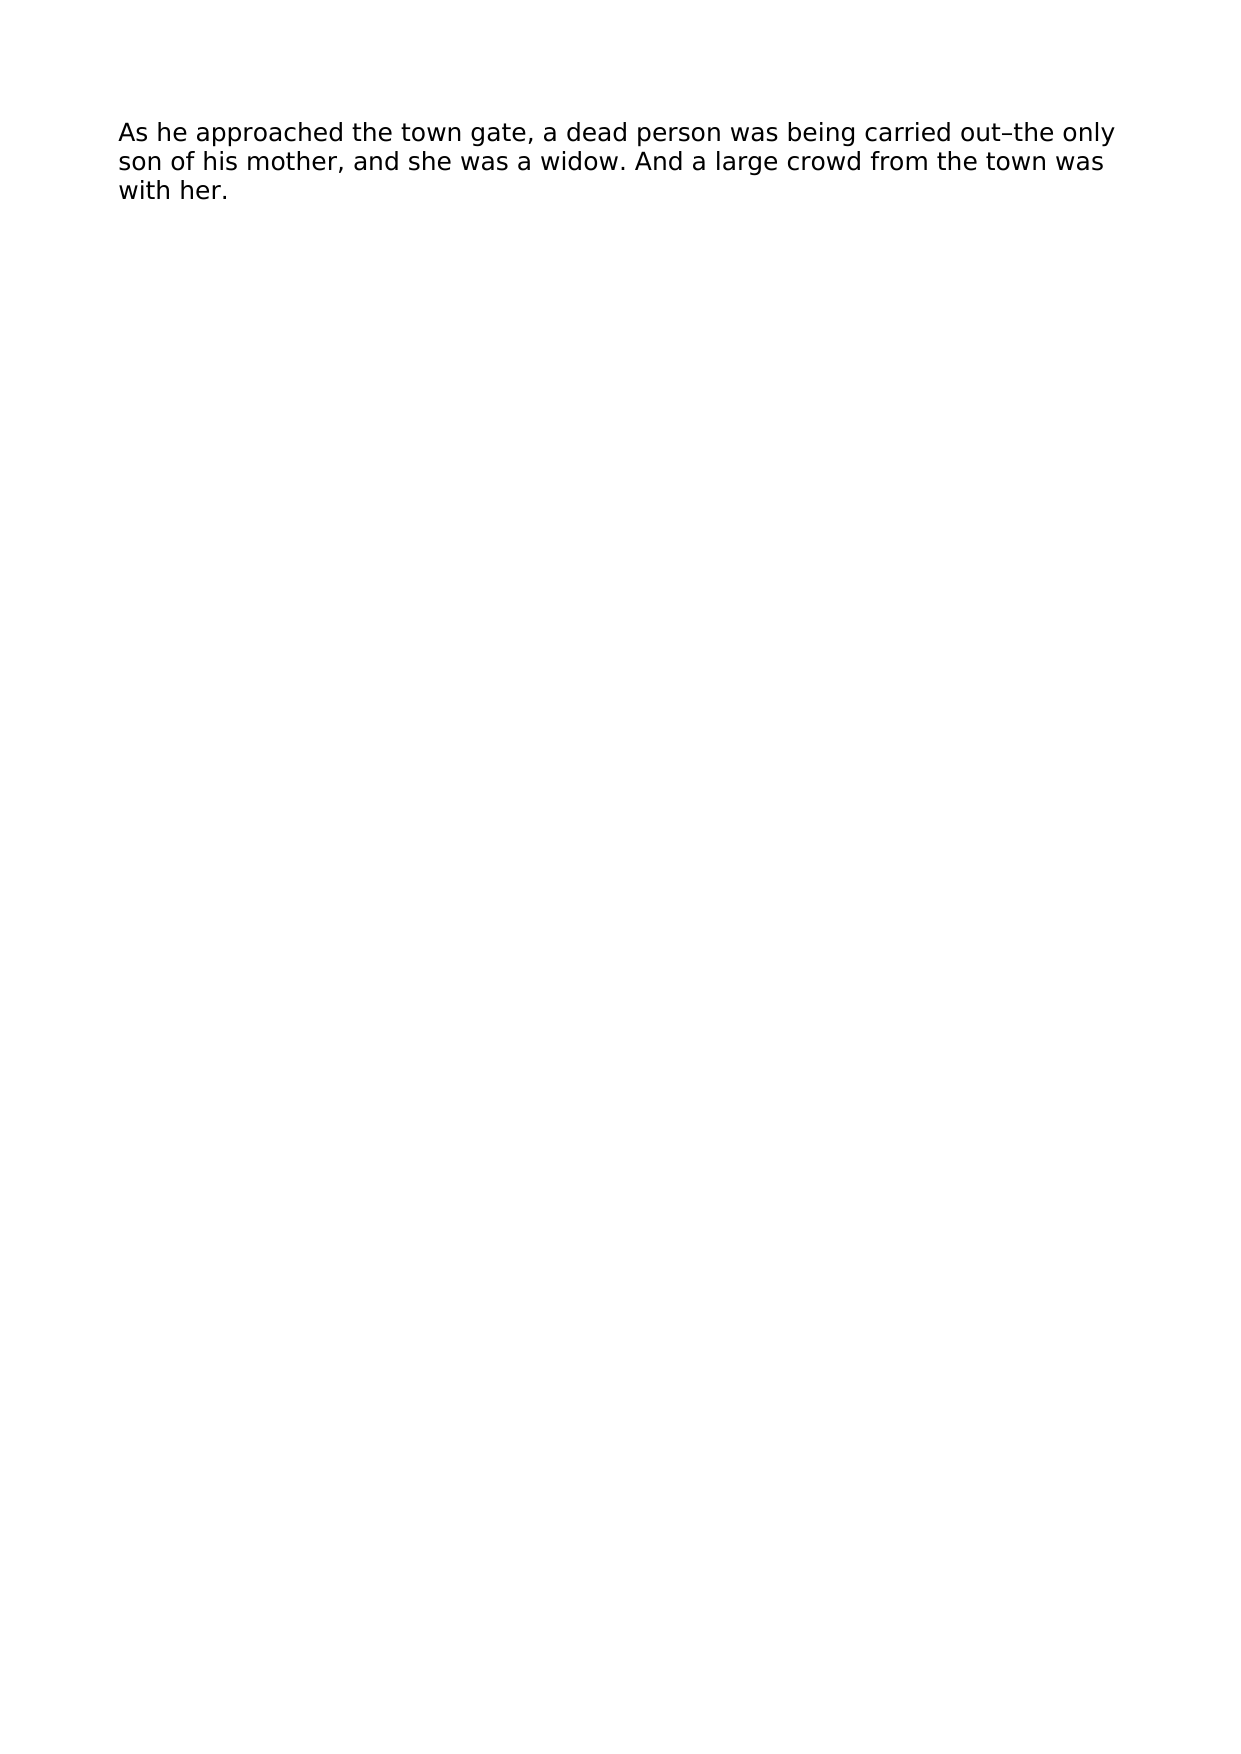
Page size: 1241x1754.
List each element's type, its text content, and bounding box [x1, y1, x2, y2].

text As he approached the town gate, a dead person was being carried out–the only son of his mother, and she was a widow. And a large crowd from the town was with her. [118, 118, 1122, 206]
